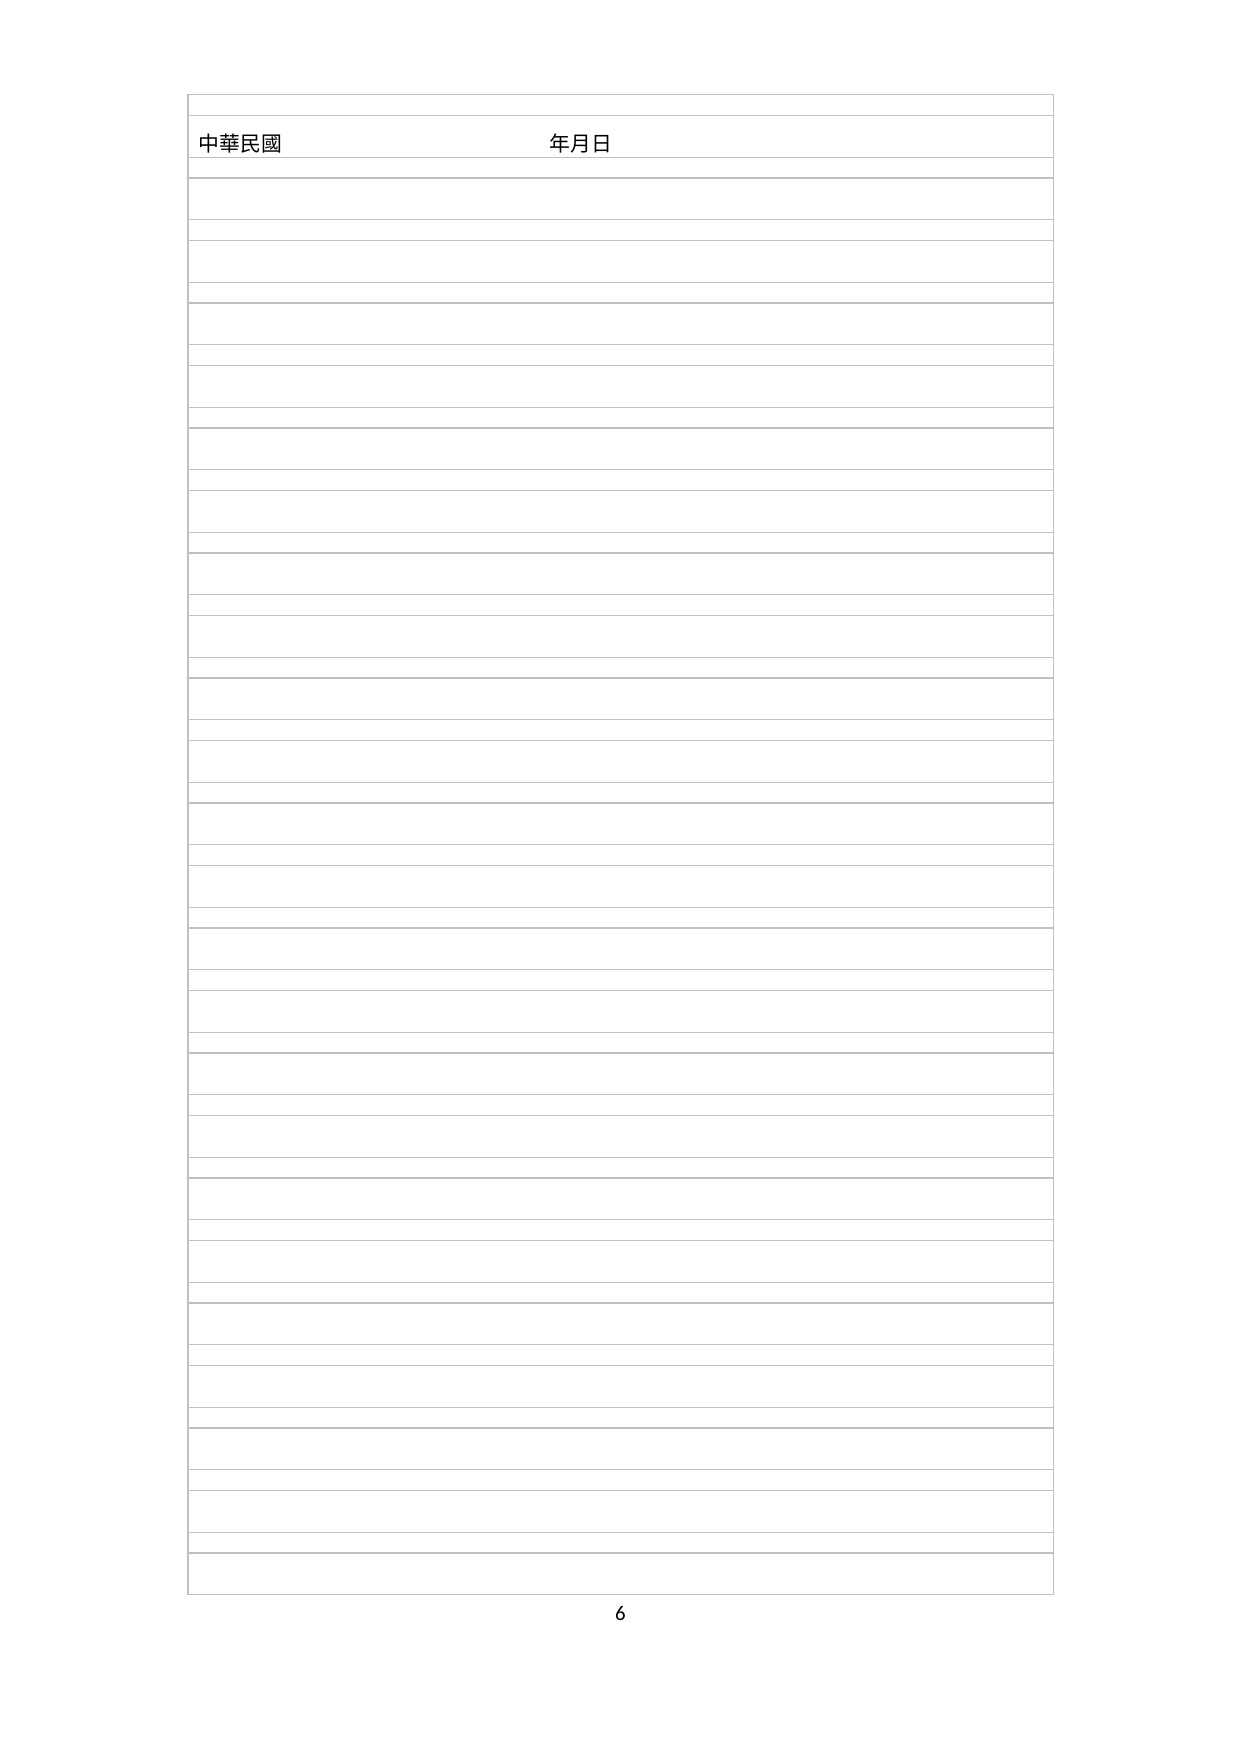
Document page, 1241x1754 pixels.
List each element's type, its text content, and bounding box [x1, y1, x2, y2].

table_cell [518, 158, 1053, 171]
table_cell 中華民國 [189, 116, 517, 157]
table_cell [189, 158, 517, 171]
table_cell 年月日 [518, 116, 1053, 157]
table_cell [1054, 94, 1058, 171]
table_cell [189, 95, 517, 115]
table_cell [518, 95, 1053, 115]
